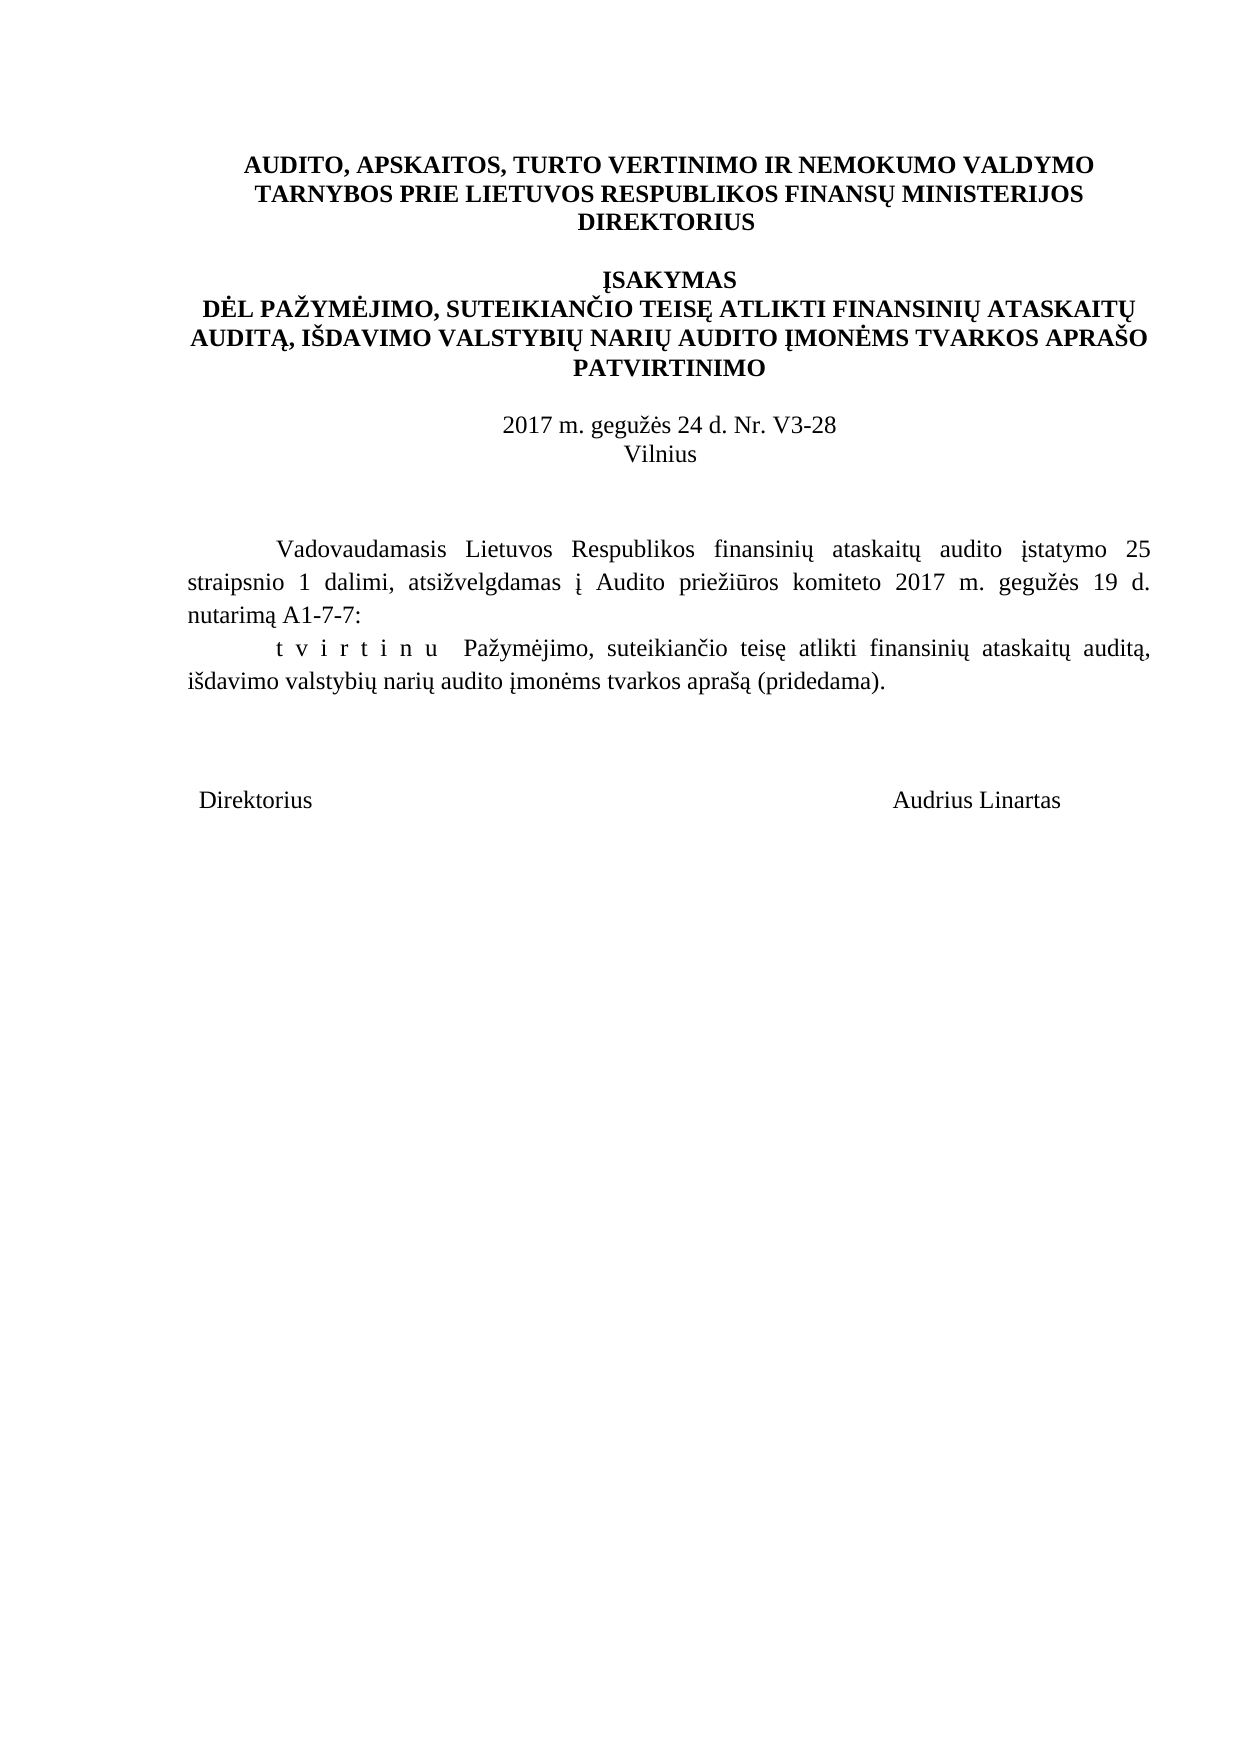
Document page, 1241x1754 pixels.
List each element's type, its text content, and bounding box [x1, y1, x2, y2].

text Vadovaudamasis Lietuvos Respublikos finansinių ataskaitų audito įstatymo 25 straipsnio 1 dalimi, atsižvelgdamas į Audito priežiūros komiteto 2017 m. gegužės 19 d. nutarimą A1-7-7: [187, 534, 1152, 629]
text Direktorius Audrius Linartas [198, 785, 1102, 814]
text 2017 m. gegužės 24 d. Nr. V3-28 [187, 410, 1152, 439]
text DĖL PAŽYMĖJIMo, SUTEIKIANČIO TEISĘ ATLIKTI FINANSINIŲ ATASKAITŲ AUDITĄ, IŠDAVIMO VALSTYBIŲ NARIŲ AUDITO ĮMONĖMS TVARKOS APRAŠO PATVIRTINIMO [187, 294, 1152, 382]
text t v i r t i n u Pažymėjimo, suteikiančio teisę atlikti finansinių ataskaitų auditą, išdavimo valstybių narių audito įmonėms tvarkos aprašą (pridedama). [187, 633, 1152, 695]
text ĮSAKYMAS [187, 265, 1152, 294]
text AUDITO, APSKAITOS, TURTO VERTINIMO IR NEMOKUMO VALDYMO TARNYBOS PRIE LIETUVOS RESPUBLIKOS FINANSŲ MINISTERIJOS DIREKTORIUS [187, 150, 1152, 236]
text Vilnius [187, 439, 1152, 468]
